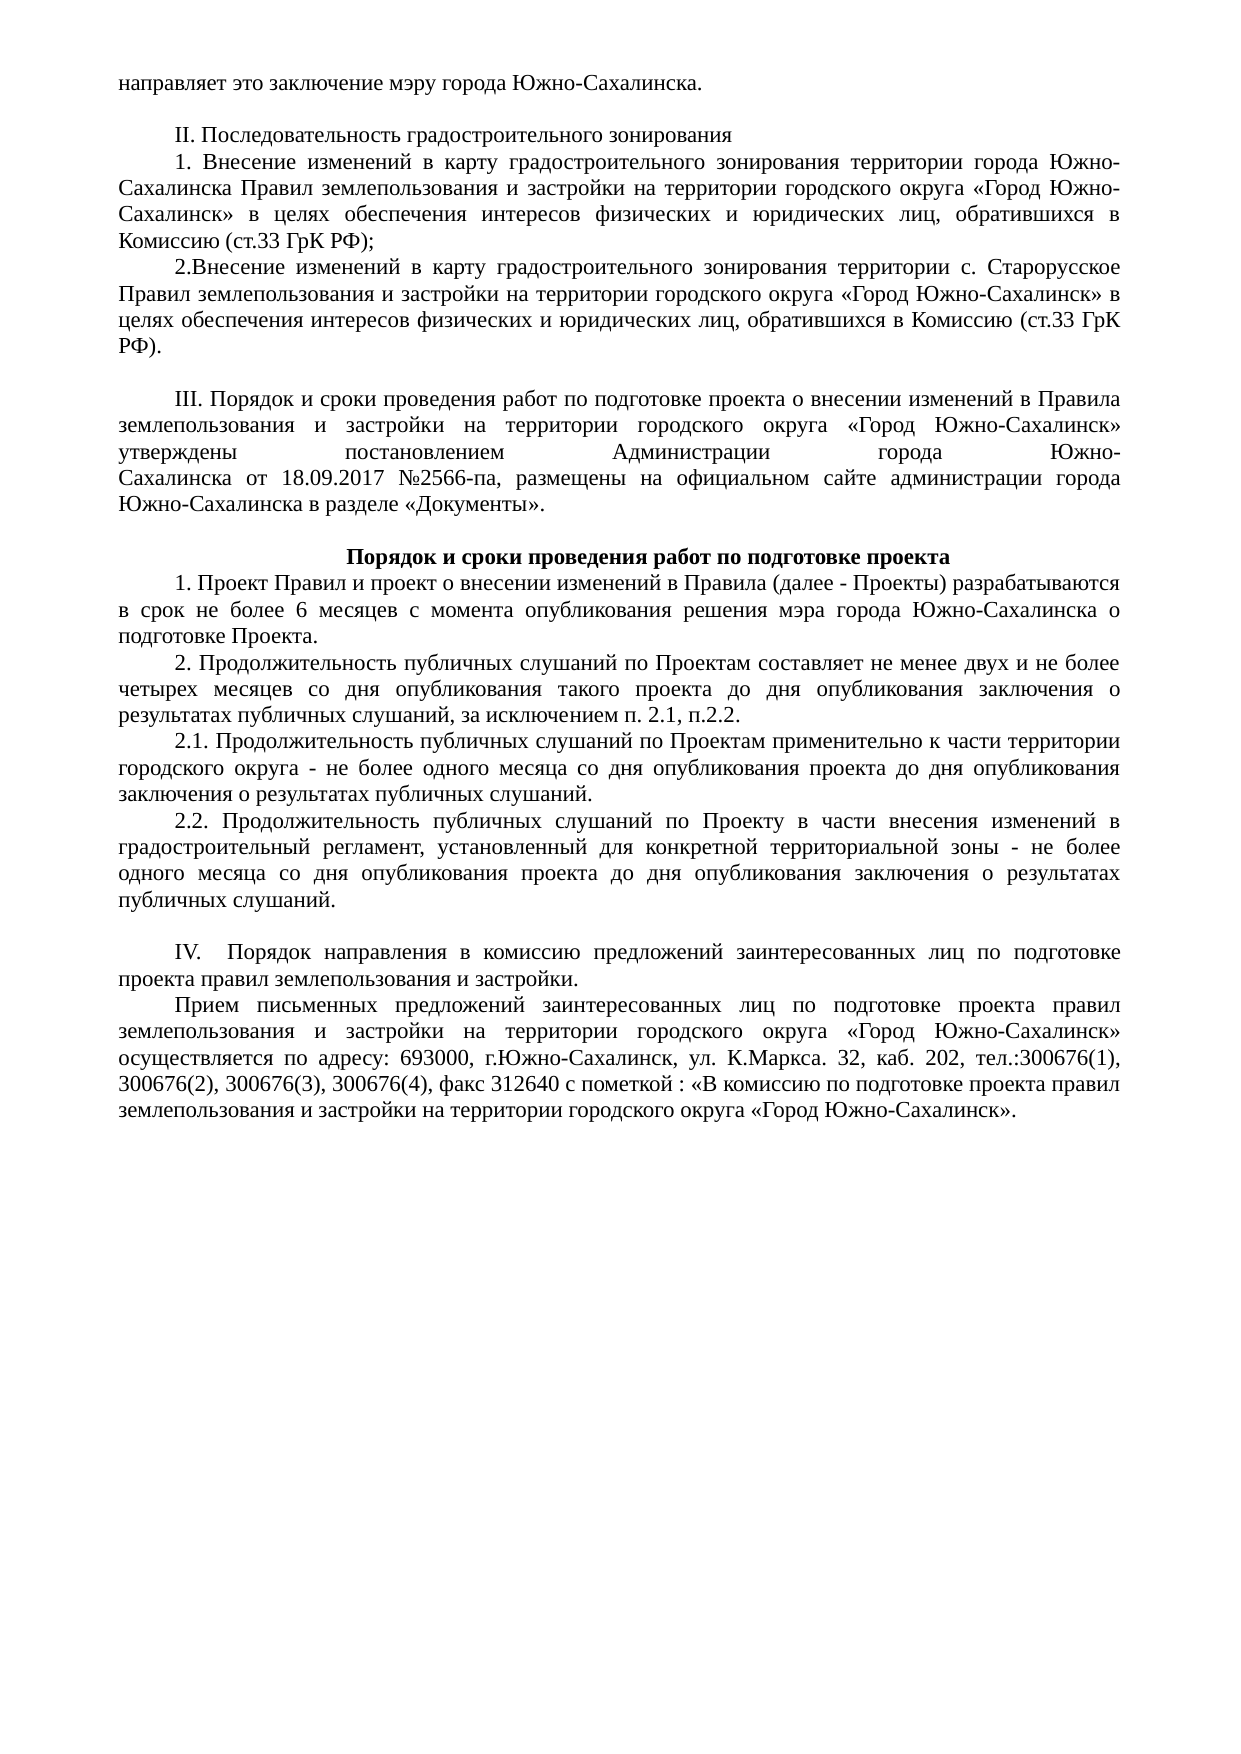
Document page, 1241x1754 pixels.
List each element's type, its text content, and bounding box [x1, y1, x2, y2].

text 1. Внесение изменений в карту градостроительного зонирования территории города Южно-Сахалинска Правил землепользования и застройки на территории городского округа «Город Южно-Сахалинск» в целях обеспечения интересов физических и юридических лиц, обратившихся в Комиссию (ст.33 ГрК РФ); [118, 148, 1122, 253]
text 2.2. Продолжительность публичных слушаний по Проекту в части внесения изменений в градостроительный регламент, установленный для конкретной территориальной зоны - не более одного месяца со дня опубликования проекта до дня опубликования заключения о результатах публичных слушаний. [118, 807, 1122, 912]
text 1. Проект Правил и проект о внесении изменений в Правила (далее - Проекты) разрабатываются в срок не более 6 месяцев с момента опубликования решения мэра города Южно-Сахалинска о подготовке Проекта. [118, 569, 1122, 648]
text 2.1. Продолжительность публичных слушаний по Проектам применительно к части территории городского округа - не более одного месяца со дня опубликования проекта до дня опубликования заключения о результатах публичных слушаний. [118, 728, 1122, 807]
text Порядок и сроки проведения работ по подготовке проекта [118, 543, 1122, 569]
text направляет это заключение мэру города Южно-Сахалинска. [118, 69, 1122, 95]
text 2. Продолжительность публичных слушаний по Проектам составляет не менее двух и не более четырех месяцев со дня опубликования такого проекта до дня опубликования заключения о результатах публичных слушаний, за исключением п. 2.1, п.2.2. [118, 648, 1122, 728]
text III. Порядок и сроки проведения работ по подготовке проекта о внесении изменений в Правила землепользования и застройки на территории городского округа «Город Южно-Сахалинск» утверждены постановлением Администрации города Южно- Сахалинска от 18.09.2017 №2566-па, размещены на официальном сайте администрации города Южно-Сахалинска в разделе «Документы». [118, 385, 1122, 517]
text Прием письменных предложений заинтересованных лиц по подготовке проекта правил землепользования и застройки на территории городского округа «Город Южно-Сахалинск» осуществляется по адресу: 693000, г.Южно-Сахалинск, ул. К.Маркса. 32, каб. 202, тел.:300676(1), 300676(2), 300676(3), 300676(4), факс 312640 с пометкой : «В комиссию по подготовке проекта правил землепользования и застройки на территории городского округа «Город Южно-Сахалинск». [118, 991, 1122, 1123]
text II. Последовательность градостроительного зонирования [118, 121, 1122, 148]
text 2.Внесение изменений в карту градостроительного зонирования территории с. Старорусское Правил землепользования и застройки на территории городского округа «Город Южно-Сахалинск» в целях обеспечения интересов физических и юридических лиц, обратившихся в Комиссию (ст.33 ГрК РФ). [118, 253, 1122, 359]
text IV. Порядок направления в комиссию предложений заинтересованных лиц по подготовке проекта правил землепользования и застройки. [118, 938, 1122, 991]
